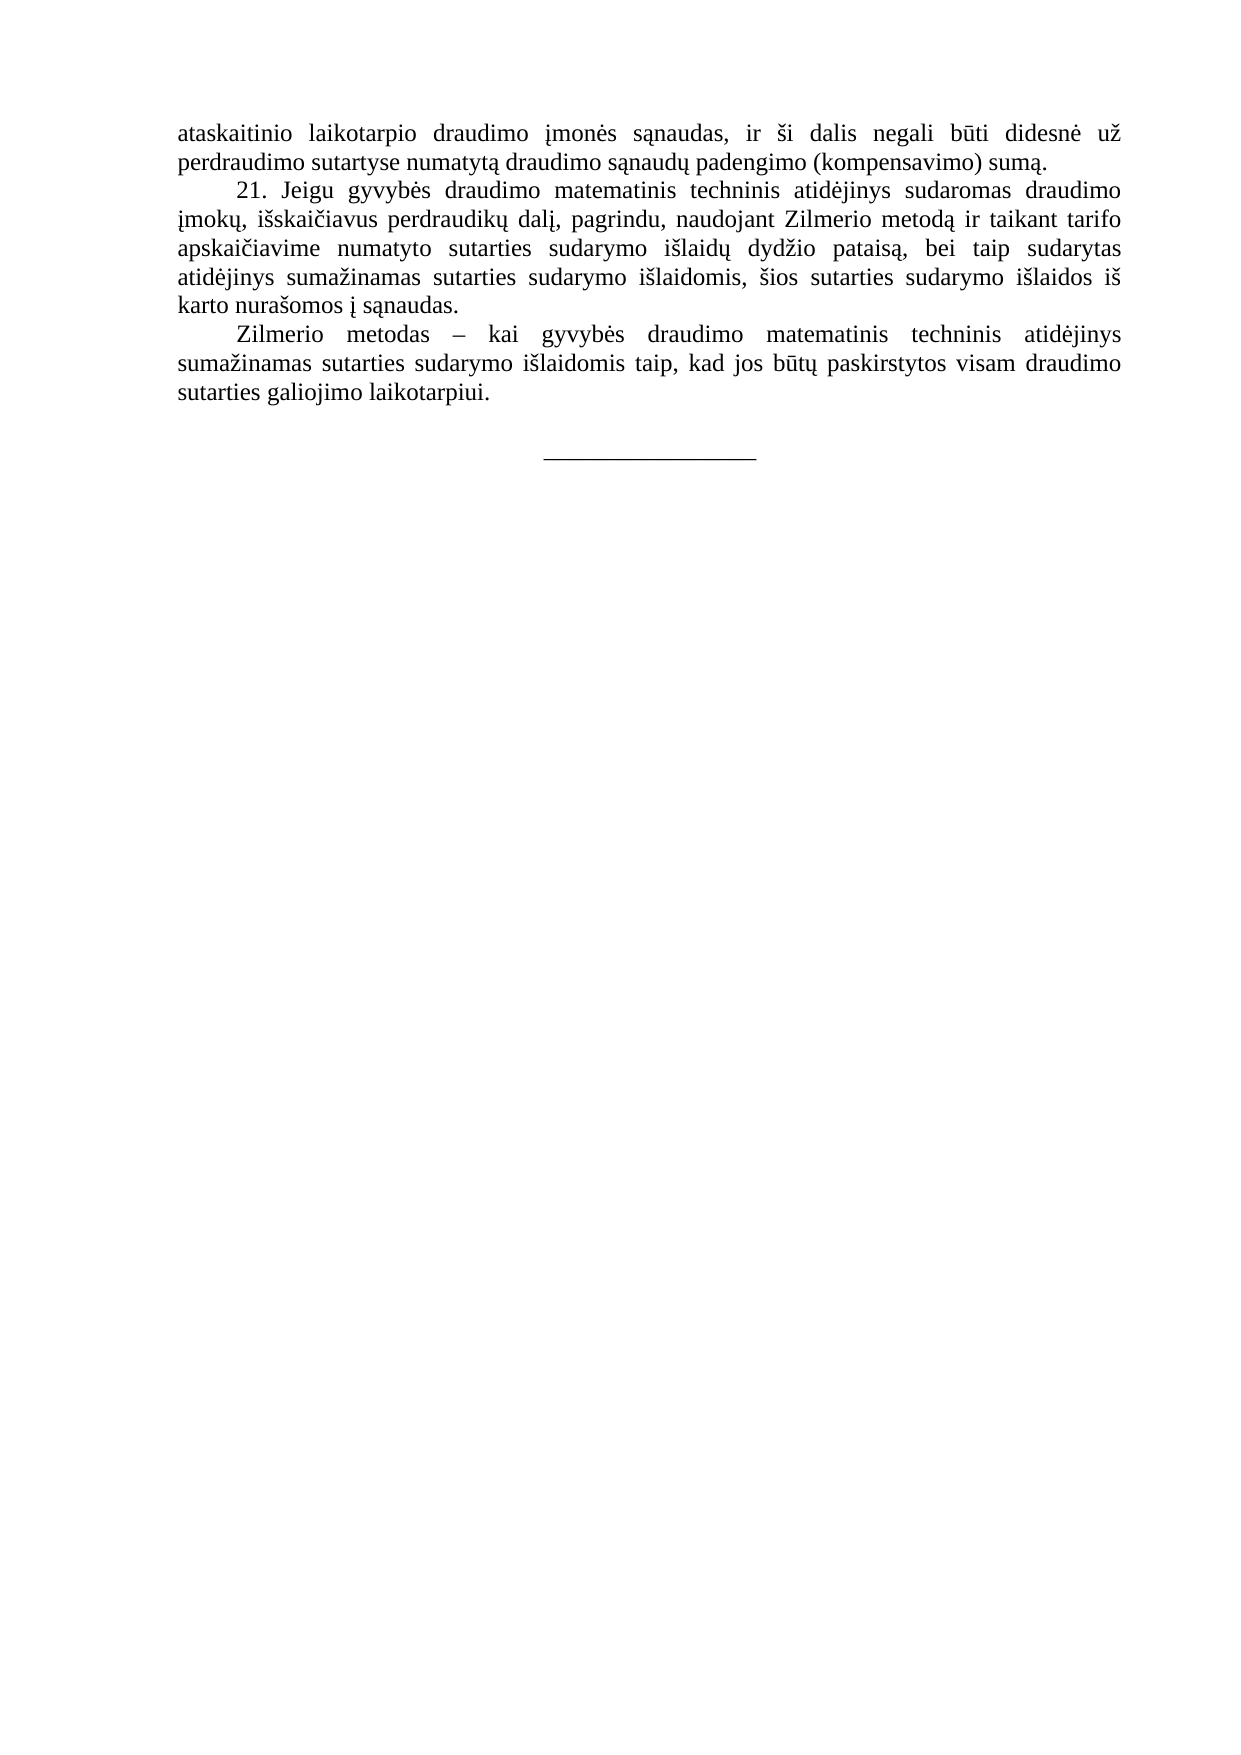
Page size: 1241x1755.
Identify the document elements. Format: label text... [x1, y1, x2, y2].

text 21. Jeigu gyvybės draudimo matematinis techninis atidėjinys sudaromas draudimo įmokų, išskaičiavus perdraudikų dalį, pagrindu, naudojant Zilmerio metodą ir taikant tarifo apskaičiavime numatyto sutarties sudarymo išlaidų dydžio pataisą, bei taip sudarytas atidėjinys sumažinamas sutarties sudarymo išlaidomis, šios sutarties sudarymo išlaidos iš karto nurašomos į sąnaudas. [177, 176, 1122, 319]
text Zilmerio metodas – kai gyvybės draudimo matematinis techninis atidėjinys sumažinamas sutarties sudarymo išlaidomis taip, kad jos būtų paskirstytos visam draudimo sutarties galiojimo laikotarpiui. [177, 319, 1122, 406]
text ataskaitinio laikotarpio draudimo įmonės sąnaudas, ir ši dalis negali būti didesnė už perdraudimo sutartyse numatytą draudimo sąnaudų padengimo (kompensavimo) sumą. [177, 118, 1122, 176]
text _________________ [177, 434, 1122, 463]
